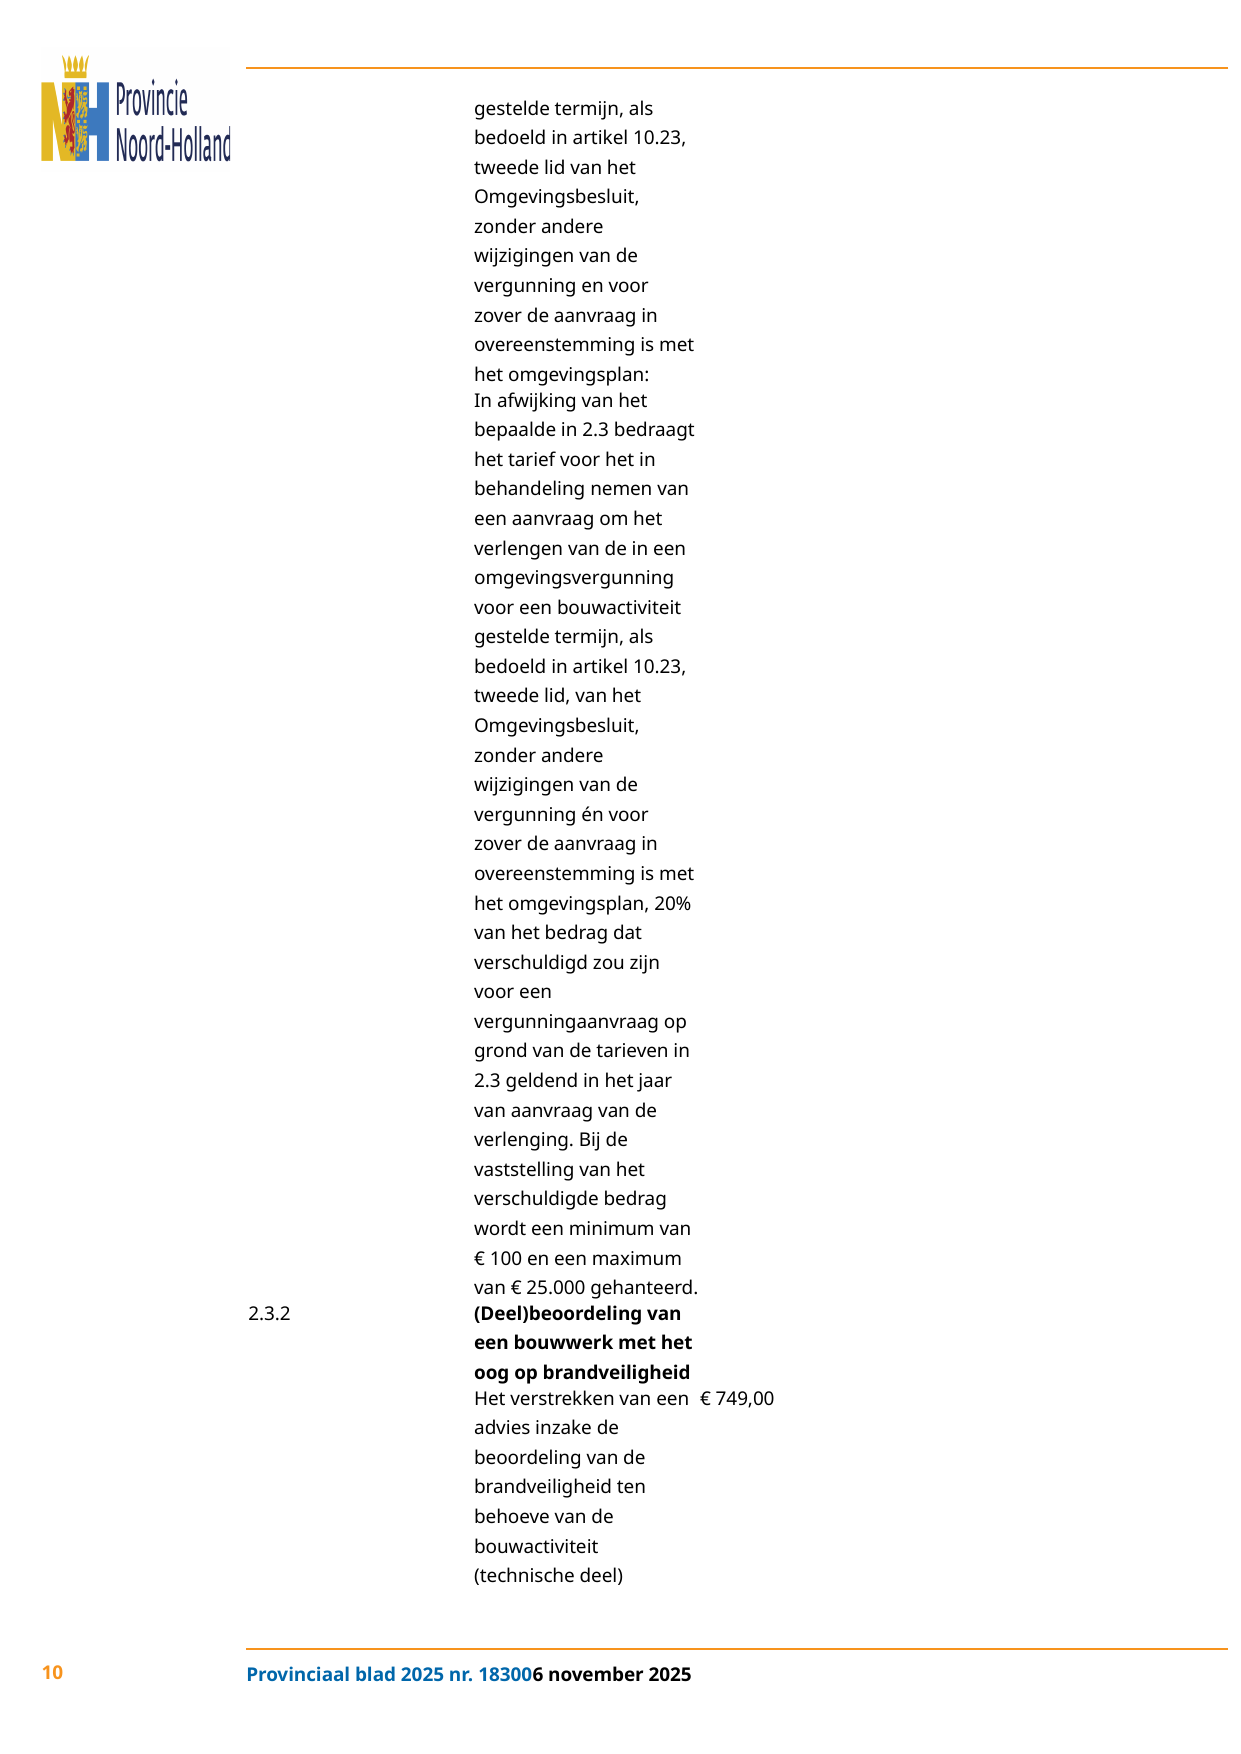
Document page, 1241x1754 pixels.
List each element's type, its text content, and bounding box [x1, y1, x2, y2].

picture [41, 47, 231, 172]
table_cell [700, 387, 1152, 1300]
table_cell 2.3.2 [248, 1300, 474, 1385]
table_cell [700, 1300, 1152, 1385]
table_cell [248, 95, 474, 387]
table_cell [248, 387, 474, 1300]
table_cell In afwijking van het bepaalde in 2.3 bedraagt het tarief voor het in behandeling nemen van een aanvraag om het verlengen van de in een omgevingsvergunning voor een bouwactiviteit gestelde termijn, als bedoeld in artikel 10.23, tweede lid, van het Omgevingsbesluit, zonder andere wijzigingen van de vergunning én voor zover de aanvraag in overeenstemming is met het omgevingsplan, 20% van het bedrag dat verschuldigd zou zijn voor een vergunningaanvraag op grond van de tarieven in 2.3 geldend in het jaar van aanvraag van de verlenging. Bij de vaststelling van het verschuldigde bedrag wordt een minimum van € 100 en een maximum van € 25.000 gehanteerd. [474, 387, 700, 1300]
table_cell gestelde termijn, als bedoeld in artikel 10.23, tweede lid van het Omgevingsbesluit, zonder andere wijzigingen van de vergunning en voor zover de aanvraag in overeenstemming is met het omgevingsplan: [474, 95, 700, 387]
table_cell [248, 1385, 474, 1588]
table_cell € 749,00 [700, 1385, 1152, 1588]
table_cell (Deel)beoordeling van een bouwwerk met het oog op brandveiligheid [474, 1300, 700, 1385]
table_cell [700, 95, 1152, 387]
table_cell Het verstrekken van een advies inzake de beoordeling van de brandveiligheid ten behoeve van de bouwactiviteit (technische deel) [474, 1385, 700, 1588]
